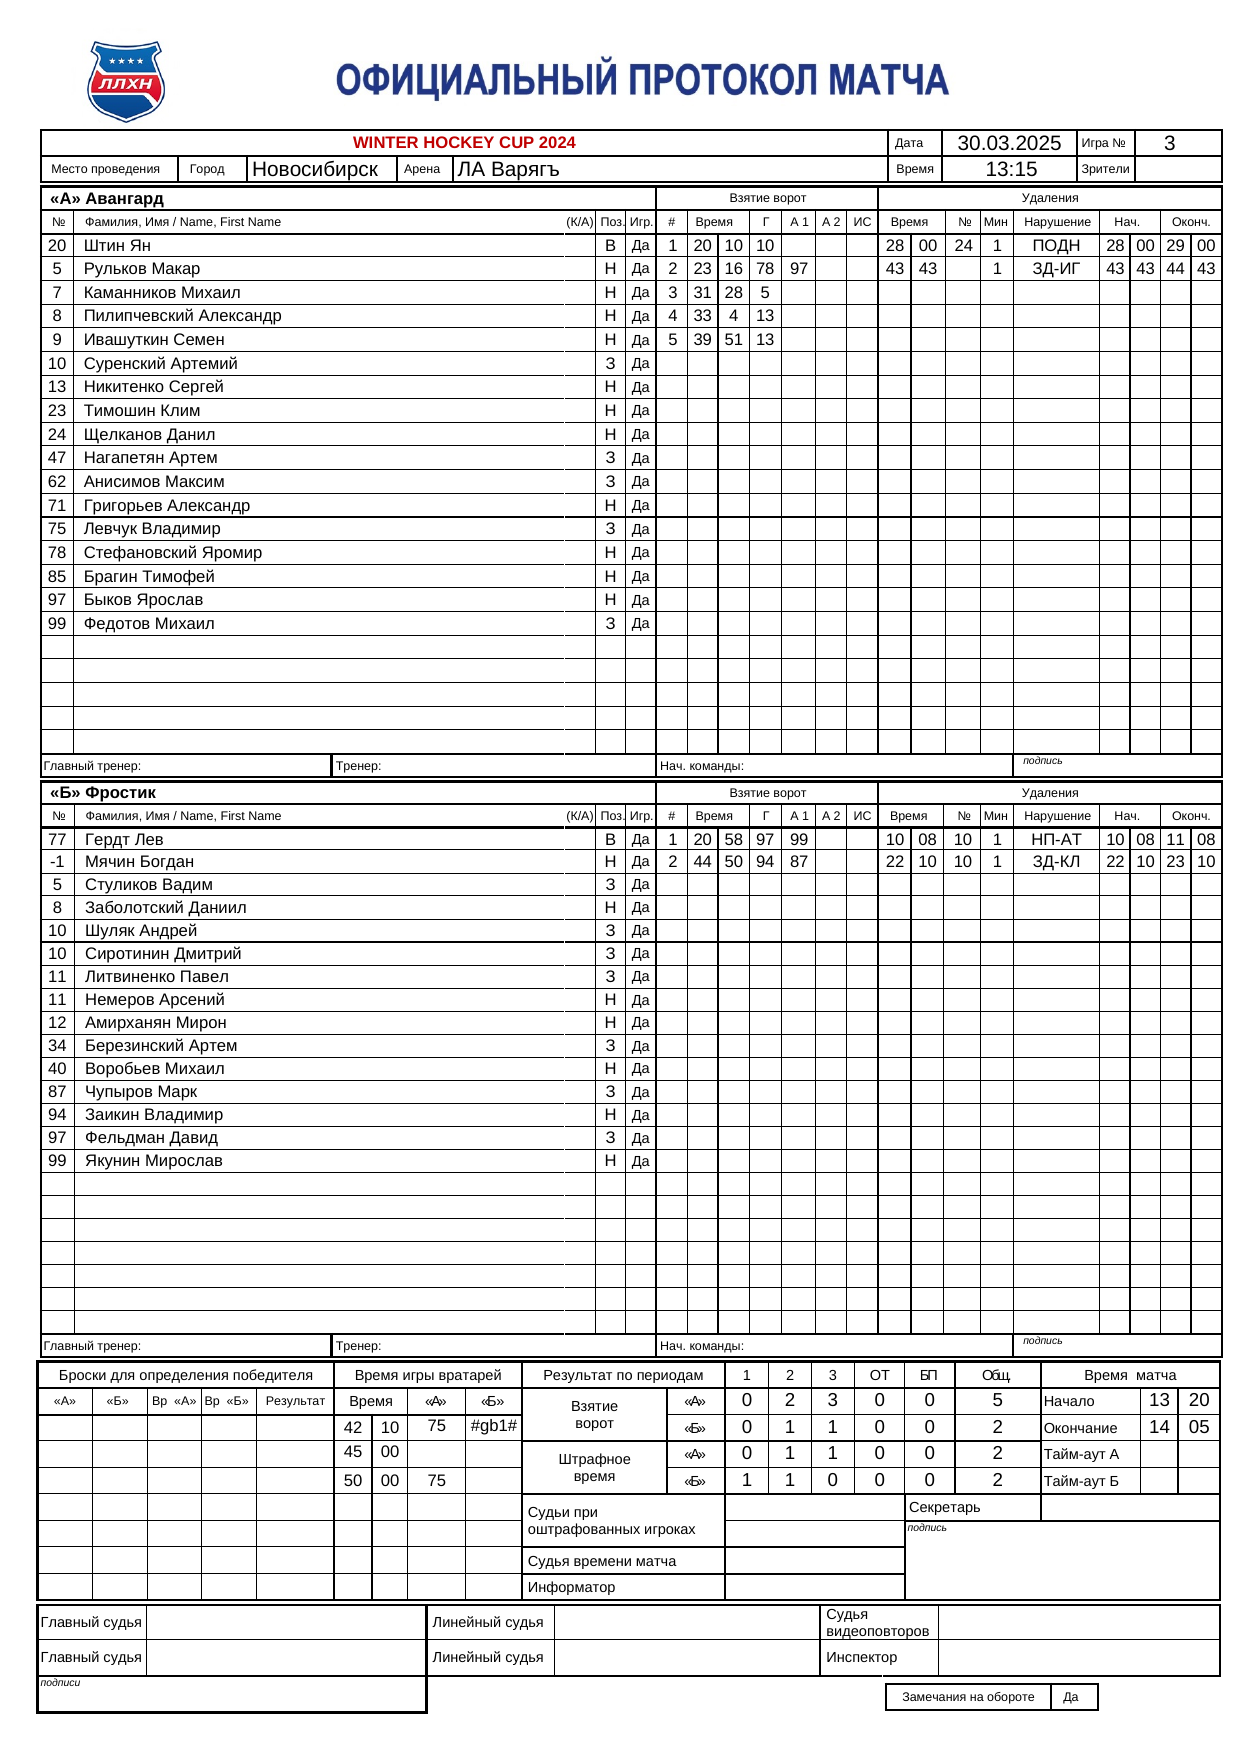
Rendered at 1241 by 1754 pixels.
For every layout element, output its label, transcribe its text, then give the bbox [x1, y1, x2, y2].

table_cell 00 [1131, 235, 1160, 256]
table_cell 40 [42, 1058, 74, 1079]
table_cell [944, 1196, 980, 1218]
table_cell [373, 1574, 407, 1599]
table_cell А 2 [816, 211, 846, 233]
table_cell Рульков Макар [74, 257, 564, 280]
table_cell [626, 1288, 655, 1310]
table_cell [1100, 874, 1129, 895]
table_cell [42, 1288, 74, 1310]
table_cell 5 [42, 874, 74, 895]
table_cell [816, 565, 846, 587]
table_cell З [596, 352, 625, 374]
table_cell [847, 1104, 877, 1126]
table_cell [626, 636, 655, 658]
table_cell [912, 989, 943, 1011]
table_cell [847, 989, 877, 1011]
table_cell [257, 1547, 333, 1573]
table_cell [879, 874, 910, 895]
table_cell 43 [1100, 257, 1129, 280]
table_cell [816, 588, 846, 611]
table_cell [688, 588, 717, 611]
table_cell № [946, 211, 980, 233]
table_cell [879, 470, 910, 493]
table_header Взятие ворот [657, 783, 877, 803]
table_cell [816, 446, 846, 469]
table_cell [782, 896, 815, 918]
table_cell [782, 1081, 815, 1103]
table_cell [847, 281, 877, 303]
table_cell [782, 612, 815, 634]
table_cell 10 [373, 1416, 407, 1440]
table_cell [750, 659, 781, 682]
table_cell [847, 235, 877, 256]
table_cell Н [596, 1150, 625, 1172]
table_cell 97 [42, 1127, 74, 1149]
table_cell Да [626, 1081, 655, 1103]
table_cell Гердт Лев [75, 829, 564, 849]
table_cell [782, 1150, 815, 1172]
table_cell «А» [408, 1389, 465, 1413]
table_cell [1014, 1288, 1099, 1310]
table_cell 50 [335, 1468, 371, 1493]
table_cell [565, 352, 595, 374]
table_cell Н [596, 494, 625, 516]
table_cell [946, 376, 980, 398]
table_cell [1100, 281, 1129, 303]
table_cell [981, 423, 1013, 445]
table_cell [981, 966, 1013, 987]
table_cell [657, 1104, 687, 1126]
table_cell [1014, 1311, 1099, 1333]
table_cell [719, 1127, 749, 1149]
table_cell [879, 896, 910, 918]
table_cell [750, 423, 781, 445]
table_cell [657, 494, 687, 516]
table_cell Да [626, 1058, 655, 1079]
table_cell [565, 305, 595, 327]
table_cell [946, 730, 980, 753]
table_cell [1131, 565, 1160, 587]
table_cell [1192, 1265, 1221, 1287]
table_header 1 [726, 1363, 768, 1387]
table_cell [879, 1104, 910, 1126]
table_cell (К/А) [565, 211, 595, 233]
table_cell [565, 1081, 595, 1103]
table_cell [1161, 541, 1190, 564]
table_cell [688, 1173, 717, 1195]
table_cell Каманников Михаил [74, 281, 564, 303]
table_cell [1100, 1265, 1129, 1287]
table_cell [565, 588, 595, 611]
table_cell [1131, 730, 1160, 753]
table_cell [816, 1012, 846, 1033]
table_cell [373, 1547, 407, 1573]
table_cell # [657, 211, 687, 233]
table_cell 08 [1192, 829, 1221, 849]
table_cell [1131, 683, 1160, 706]
table_cell [1100, 1058, 1129, 1079]
table_cell Главный тренер: [42, 755, 330, 776]
table_cell [1192, 659, 1221, 682]
table_cell [750, 1012, 781, 1033]
table_cell [1161, 989, 1190, 1011]
table_cell [657, 896, 687, 918]
table_cell [1131, 1012, 1160, 1033]
table_cell [1192, 423, 1221, 445]
table_cell [1161, 588, 1190, 611]
table_cell [750, 874, 781, 895]
table_cell [1161, 896, 1190, 918]
table_cell Зрители [1078, 157, 1134, 181]
table_cell [1131, 328, 1160, 351]
table_cell [782, 1104, 815, 1126]
table_cell Н [596, 399, 625, 422]
table_cell [1192, 707, 1221, 729]
table_cell [626, 683, 655, 706]
table_cell [657, 1150, 687, 1172]
table_cell 99 [782, 829, 815, 849]
table_cell ИС [847, 211, 877, 233]
table_cell [1100, 518, 1129, 540]
table_cell Шуляк Андрей [75, 920, 564, 941]
table_cell [816, 235, 846, 256]
table_cell [879, 1242, 910, 1264]
table_cell [719, 565, 749, 587]
table_cell [1161, 1081, 1190, 1103]
table_cell [912, 565, 945, 587]
table_cell [202, 1521, 256, 1546]
table_cell [981, 328, 1013, 351]
table_cell [1161, 1265, 1190, 1287]
table_cell [719, 920, 749, 941]
table_cell [565, 1265, 595, 1287]
table_cell [981, 588, 1013, 611]
table_cell Да [626, 588, 655, 611]
table_header 30.03.2025 [943, 131, 1076, 155]
table_cell [912, 636, 945, 658]
table_cell [688, 1104, 717, 1126]
table_cell [816, 1058, 846, 1079]
table_cell [719, 730, 749, 753]
table_cell З [596, 966, 625, 987]
table_cell [39, 1521, 92, 1546]
table_cell [816, 1265, 846, 1287]
table_cell [1192, 896, 1221, 918]
table_cell [944, 874, 980, 895]
table_cell [1014, 989, 1099, 1011]
table_cell [981, 1219, 1013, 1241]
table_cell [946, 707, 980, 729]
table_cell Главный тренер: [42, 1335, 330, 1356]
table_cell [750, 1265, 781, 1287]
table_cell [879, 328, 910, 351]
table_cell 2 [657, 850, 687, 872]
table_cell [1192, 446, 1221, 469]
table_cell Взятие ворот [523, 1389, 666, 1440]
table_cell Н [596, 1104, 625, 1126]
table_cell ИС [847, 805, 877, 826]
table_cell 1 [981, 257, 1013, 280]
table_cell [688, 943, 717, 964]
table_cell [75, 1288, 564, 1310]
table_cell Нарушение [1014, 211, 1099, 233]
table_cell Да [626, 1104, 655, 1126]
table_cell [1131, 1219, 1160, 1241]
table_cell [912, 730, 945, 753]
table_cell [944, 1288, 980, 1310]
table_cell [719, 423, 749, 445]
table_cell [1014, 943, 1099, 964]
table_cell [944, 920, 980, 941]
table_cell [719, 399, 749, 422]
table_cell Поз. [596, 211, 625, 233]
table_cell 45 [335, 1441, 371, 1467]
table_cell «Б» [93, 1389, 147, 1413]
table_cell 43 [1192, 257, 1221, 280]
table_cell [981, 612, 1013, 634]
table_cell [912, 943, 943, 964]
table_cell З [596, 612, 625, 634]
table_cell [879, 352, 910, 374]
table_cell [981, 470, 1013, 493]
table_cell [1014, 352, 1099, 374]
table_cell [946, 494, 980, 516]
table_cell [981, 1265, 1013, 1287]
table_cell Нач. [1100, 211, 1160, 233]
table_cell [93, 1521, 147, 1546]
table_cell Заикин Владимир [75, 1104, 564, 1126]
table_cell [657, 943, 687, 964]
table_cell [912, 352, 945, 374]
table_cell 20 [42, 235, 73, 256]
table_cell [74, 683, 564, 706]
table_cell [816, 1104, 846, 1126]
table_cell [626, 659, 655, 682]
table_cell [750, 730, 781, 753]
table_cell [565, 235, 595, 256]
table_cell [782, 494, 815, 516]
table_cell [1131, 446, 1160, 469]
table_cell З [596, 518, 625, 540]
table_cell [565, 1127, 595, 1149]
table_cell [750, 1173, 781, 1195]
table_cell Мячин Богдан [75, 850, 564, 872]
table_cell 10 [1192, 850, 1221, 872]
table_cell подпись [1014, 1335, 1221, 1356]
table_cell [912, 1288, 943, 1310]
table_cell [847, 730, 877, 753]
table_cell 50 [719, 850, 749, 872]
table_cell [939, 1606, 1219, 1639]
table_cell Сиротинин Дмитрий [75, 943, 564, 964]
table_cell [750, 920, 781, 941]
table_cell [1100, 423, 1129, 445]
table_cell «А» [668, 1389, 724, 1413]
table_cell [912, 423, 945, 445]
table_cell [1192, 494, 1221, 516]
table_cell З [596, 920, 625, 941]
table_cell [1161, 920, 1190, 941]
table_cell [688, 1150, 717, 1172]
table_cell [879, 683, 910, 706]
table_cell [944, 1311, 980, 1333]
table_cell [42, 1311, 74, 1333]
table_cell [1100, 966, 1129, 987]
table_header «Б» Фростик [42, 783, 655, 803]
table_cell [688, 446, 717, 469]
table_cell [719, 588, 749, 611]
table_cell [946, 257, 980, 280]
table_cell [944, 1127, 980, 1149]
table_cell [1100, 328, 1129, 351]
table_cell Н [596, 989, 625, 1011]
table_cell [688, 565, 717, 587]
table_cell [879, 659, 910, 682]
table_cell [466, 1441, 521, 1467]
table_cell Да [626, 328, 655, 351]
table_cell [1014, 494, 1099, 516]
table_cell [1014, 446, 1099, 469]
table_cell [719, 352, 749, 374]
table_cell [565, 829, 595, 849]
table_cell [688, 659, 717, 682]
table_cell [944, 896, 980, 918]
table_cell [847, 1012, 877, 1033]
table_cell [847, 612, 877, 634]
table_cell [688, 1196, 717, 1218]
table_cell 51 [719, 328, 749, 351]
table_cell «Б» [668, 1468, 724, 1493]
table_cell Н [596, 588, 625, 611]
table_cell [981, 565, 1013, 587]
table_cell [981, 1081, 1013, 1103]
table_cell [1131, 423, 1160, 445]
table_cell [912, 446, 945, 469]
table_cell [657, 920, 687, 941]
table_cell [596, 683, 625, 706]
table_cell Фамилия, Имя / Name, First Name [75, 805, 565, 826]
table_cell Судья видеоповторов [821, 1606, 938, 1639]
table_cell [565, 1173, 595, 1195]
table_cell [981, 1196, 1013, 1218]
table_cell [816, 1242, 846, 1264]
table_cell [750, 683, 781, 706]
table_cell [782, 989, 815, 1011]
table_cell [42, 1219, 74, 1241]
table_cell [657, 1265, 687, 1287]
table_cell [750, 541, 781, 564]
table_cell 08 [912, 829, 943, 849]
table_cell [657, 518, 687, 540]
table_cell [719, 1012, 749, 1033]
table_cell 0 [726, 1442, 768, 1467]
table_cell 24 [946, 235, 980, 256]
table_cell 3 [812, 1389, 854, 1413]
table_cell [912, 399, 945, 422]
table_cell Время [879, 805, 943, 826]
table_cell 10 [1100, 829, 1129, 849]
table_cell [565, 1104, 595, 1126]
table_cell [879, 423, 910, 445]
table_cell [1161, 518, 1190, 540]
table_cell [75, 1242, 564, 1264]
table_cell [1014, 1081, 1099, 1103]
table_cell З [596, 1127, 625, 1149]
table_cell [782, 352, 815, 374]
table_header Удаления [879, 188, 1221, 209]
table_cell [1161, 1104, 1190, 1126]
table_cell [1100, 1150, 1129, 1172]
table_cell [946, 636, 980, 658]
table_cell [565, 943, 595, 964]
table_cell [1100, 541, 1129, 564]
table_cell 0 [855, 1389, 904, 1413]
table_cell [74, 707, 564, 729]
table_cell Пилипчевский Александр [74, 305, 564, 327]
table_cell [565, 636, 595, 658]
table_cell [1131, 989, 1160, 1011]
table_cell [565, 518, 595, 540]
table_cell 34 [42, 1035, 74, 1057]
table_cell Н [596, 565, 625, 587]
table_cell Да [626, 281, 655, 303]
table_cell [565, 541, 595, 564]
table_cell [596, 707, 625, 729]
table_cell [750, 494, 781, 516]
table_cell Якунин Мирослав [75, 1150, 564, 1172]
table_cell [93, 1494, 147, 1520]
table_cell [1100, 1219, 1129, 1241]
table_cell [912, 1242, 943, 1264]
table_cell [1131, 352, 1160, 374]
table_cell [1014, 1196, 1099, 1218]
table_cell 20 [688, 829, 717, 849]
table_cell [688, 1219, 717, 1241]
table_cell [1161, 470, 1190, 493]
table_cell [688, 730, 717, 753]
table_cell [750, 446, 781, 469]
table_cell [879, 1265, 910, 1287]
table_cell [944, 1242, 980, 1264]
table_cell [944, 1219, 980, 1241]
table_cell 7 [42, 281, 73, 303]
table_cell [981, 518, 1013, 540]
table_cell [981, 494, 1013, 516]
table_cell [879, 376, 910, 398]
table_cell [657, 659, 687, 682]
table_cell [816, 1127, 846, 1149]
table_cell Амирханян Мирон [75, 1012, 564, 1033]
table_cell [1192, 305, 1221, 327]
table_cell [816, 966, 846, 987]
table_cell Тайм-аут Б [1042, 1468, 1140, 1493]
table_header 2 [769, 1363, 811, 1387]
table_cell [688, 966, 717, 987]
table_cell [565, 730, 595, 753]
table_cell [657, 352, 687, 374]
table_cell Время [889, 157, 941, 181]
table_cell 0 [726, 1415, 768, 1440]
table_cell [39, 1574, 92, 1599]
table_cell [688, 989, 717, 1011]
table_cell 11 [1161, 829, 1190, 849]
table_cell [1131, 1196, 1160, 1218]
table_cell [1014, 612, 1099, 634]
table_cell [782, 1173, 815, 1195]
table_cell Игр. [626, 805, 655, 826]
table_cell [1192, 966, 1221, 987]
table_cell [1042, 1495, 1219, 1520]
table_cell Г [750, 805, 781, 826]
table_cell [657, 1242, 687, 1264]
table_cell [626, 1242, 655, 1264]
table_cell [1192, 328, 1221, 351]
table_cell Н [596, 541, 625, 564]
table_cell [688, 636, 717, 658]
table_cell [981, 659, 1013, 682]
table_cell Да [626, 966, 655, 987]
table_cell 8 [42, 896, 74, 918]
table_cell Да [626, 829, 655, 849]
table_cell [879, 636, 910, 658]
table_cell Да [626, 920, 655, 941]
table_cell [75, 1311, 564, 1333]
table_cell 8 [42, 305, 73, 327]
table_cell Да [626, 1012, 655, 1033]
table_cell [202, 1468, 256, 1493]
table_cell Заболотский Даниил [75, 896, 564, 918]
table_cell 28 [1100, 235, 1129, 256]
table_cell [93, 1416, 147, 1440]
table_cell [202, 1547, 256, 1573]
table_cell [1192, 518, 1221, 540]
table_cell [879, 1219, 910, 1241]
table_cell [726, 1548, 904, 1573]
table_cell [1179, 1441, 1219, 1467]
table_cell [688, 612, 717, 634]
table_cell [1161, 1288, 1190, 1310]
table_cell [39, 1441, 92, 1467]
table_cell [1161, 659, 1190, 682]
table_cell [782, 1035, 815, 1057]
table_cell [912, 376, 945, 398]
table_cell 00 [373, 1468, 407, 1493]
table_cell Да [626, 257, 655, 280]
table_cell [657, 707, 687, 729]
table_cell [719, 659, 749, 682]
table_cell [565, 920, 595, 941]
table_cell [879, 1150, 910, 1172]
table_cell 75 [42, 518, 73, 540]
table_cell [596, 636, 625, 658]
table_cell [1014, 1150, 1099, 1172]
table_header Игра № [1078, 131, 1134, 155]
table_cell 33 [688, 305, 717, 327]
table_cell [1014, 541, 1099, 564]
table_cell [847, 1058, 877, 1079]
table_cell [1136, 157, 1221, 181]
table_cell [1014, 399, 1099, 422]
table_cell [1161, 281, 1190, 303]
table_cell [688, 494, 717, 516]
table_cell [719, 1288, 749, 1310]
table_cell [782, 376, 815, 398]
table_cell [42, 1196, 74, 1218]
table_cell [944, 1150, 980, 1172]
table_cell 0 [855, 1468, 904, 1493]
table_cell [912, 966, 943, 987]
table_cell 22 [1100, 850, 1129, 872]
table_cell [1192, 565, 1221, 587]
table_cell Суренский Артемий [74, 352, 564, 374]
table_header Время игры вратарей [335, 1363, 521, 1387]
table_cell [1131, 636, 1160, 658]
table_cell [816, 730, 846, 753]
table_cell [626, 1173, 655, 1195]
table_cell [981, 1242, 1013, 1264]
table_cell [1161, 1242, 1190, 1264]
table_cell [981, 896, 1013, 918]
table_cell [1131, 612, 1160, 634]
table_cell [1161, 1173, 1190, 1195]
table_cell [688, 1012, 717, 1033]
table_cell [782, 943, 815, 964]
table_cell [1161, 1012, 1190, 1033]
table_cell [565, 612, 595, 634]
table_cell ЗД-КЛ [1014, 850, 1099, 872]
table_cell З [596, 446, 625, 469]
table_cell Н [596, 305, 625, 327]
table_cell [1014, 1219, 1099, 1241]
table_cell [912, 1035, 943, 1057]
table_cell [1100, 565, 1129, 587]
table_cell [565, 1288, 595, 1310]
table_header Дата [889, 131, 941, 155]
table_cell [816, 399, 846, 422]
table_cell Главный судья [39, 1640, 146, 1675]
table_cell 2 [657, 257, 687, 280]
table_cell Линейный судья [428, 1606, 554, 1639]
table_cell Штрафное время [523, 1442, 666, 1493]
table_cell [946, 565, 980, 587]
table_cell Время [879, 211, 945, 233]
table_cell Григорьев Александр [74, 494, 564, 516]
table_cell [202, 1494, 256, 1520]
table_cell [565, 1150, 595, 1172]
table_cell Фамилия, Имя / Name, First Name [74, 211, 565, 233]
table_cell Штин Ян [74, 235, 564, 256]
table_cell [782, 541, 815, 564]
table_cell [946, 328, 980, 351]
table_cell [1131, 1265, 1160, 1287]
table_cell [1192, 1081, 1221, 1103]
table_cell [93, 1547, 147, 1573]
table_cell [944, 1265, 980, 1287]
table_cell [1131, 1288, 1160, 1310]
table_cell [408, 1574, 465, 1599]
table_cell Вр «А» [148, 1389, 201, 1413]
table_cell [596, 1288, 625, 1310]
table_cell [782, 305, 815, 327]
table_cell [147, 1640, 425, 1675]
table_cell [1192, 1196, 1221, 1218]
table_cell [565, 1012, 595, 1033]
table_cell [981, 1035, 1013, 1057]
table_cell [202, 1441, 256, 1467]
table_cell [148, 1574, 201, 1599]
table_cell [816, 829, 846, 849]
table_cell [847, 446, 877, 469]
table_cell [719, 636, 749, 658]
table_cell [847, 257, 877, 280]
table_cell 0 [905, 1442, 954, 1467]
table_cell [1161, 1311, 1190, 1333]
table_cell 5 [956, 1389, 1040, 1413]
table_cell [719, 989, 749, 1011]
table_cell 4 [719, 305, 749, 327]
table_cell Н [596, 376, 625, 398]
table_cell [879, 305, 910, 327]
table_cell [1192, 1173, 1221, 1195]
table_cell Оконч. [1161, 805, 1221, 826]
table_cell Да [626, 1127, 655, 1149]
table_cell Оконч. [1161, 211, 1221, 233]
table_cell Секретарь [906, 1495, 1040, 1520]
table_cell 75 [408, 1468, 465, 1493]
table_cell [1014, 376, 1099, 398]
table_cell [816, 943, 846, 964]
table_cell [879, 1012, 910, 1033]
table_cell 11 [42, 966, 74, 987]
table_cell [596, 1242, 625, 1264]
table_cell 87 [782, 850, 815, 872]
table_cell Да [626, 1035, 655, 1057]
table_cell 5 [750, 281, 781, 303]
table_cell [816, 470, 846, 493]
table_cell [565, 707, 595, 729]
table_cell [847, 920, 877, 941]
table_header 3 [1136, 131, 1221, 155]
table_cell [719, 470, 749, 493]
table_cell [719, 612, 749, 634]
table_cell [1014, 966, 1099, 987]
table_cell [946, 281, 980, 303]
table_cell [750, 612, 781, 634]
table_cell Н [596, 896, 625, 918]
table_cell [782, 1288, 815, 1310]
table_cell [981, 683, 1013, 706]
table_cell [466, 1574, 521, 1599]
table_cell [750, 588, 781, 611]
table_cell [879, 943, 910, 964]
table_cell [1014, 328, 1099, 351]
table_cell [565, 989, 595, 1011]
table_cell 97 [782, 257, 815, 280]
table_cell [657, 470, 687, 493]
table_cell 0 [905, 1415, 954, 1440]
table_cell [257, 1416, 333, 1440]
table_cell А 1 [782, 805, 815, 826]
table_cell [565, 494, 595, 516]
table_cell [1161, 1127, 1190, 1149]
table_cell 00 [373, 1441, 407, 1467]
table_cell [719, 943, 749, 964]
table_cell [688, 1081, 717, 1103]
table_cell 39 [688, 328, 717, 351]
table_cell [847, 874, 877, 895]
table_cell [816, 494, 846, 516]
table_cell [1014, 707, 1099, 729]
table_cell [565, 659, 595, 682]
table_header «А» Авангард [42, 188, 655, 209]
table_cell [1100, 1196, 1129, 1218]
table_cell [879, 281, 910, 303]
table_cell [1014, 874, 1099, 895]
table_cell [1100, 920, 1129, 941]
table_cell [1192, 1311, 1221, 1333]
table_cell [782, 1196, 815, 1218]
table_cell 20 [688, 235, 717, 256]
table_cell 5 [42, 257, 73, 280]
table_cell 99 [42, 1150, 74, 1172]
table_cell 99 [42, 612, 73, 634]
table_cell Левчук Владимир [74, 518, 564, 540]
table_cell Время [335, 1389, 407, 1413]
table_cell 10 [42, 920, 74, 941]
table_cell [565, 470, 595, 493]
table_cell # [657, 805, 687, 826]
table_cell [565, 966, 595, 987]
table_cell [1192, 683, 1221, 706]
table_cell [847, 328, 877, 351]
table_cell Да [626, 989, 655, 1011]
table_cell [944, 1104, 980, 1126]
table_cell [1161, 565, 1190, 587]
table_cell [657, 565, 687, 587]
table_cell [1100, 989, 1129, 1011]
table_cell [1014, 896, 1099, 918]
table_cell [1131, 376, 1160, 398]
table_cell [946, 659, 980, 682]
table_cell [719, 896, 749, 918]
table_cell [719, 1196, 749, 1218]
table_cell З [596, 1035, 625, 1057]
table_cell [750, 1242, 781, 1264]
table_cell [1100, 494, 1129, 516]
table_cell [912, 1127, 943, 1149]
table_cell Да [626, 235, 655, 256]
table_cell [335, 1494, 371, 1520]
table_cell [1161, 730, 1190, 753]
table_cell [1014, 565, 1099, 587]
table_cell [688, 874, 717, 895]
table_cell [726, 1521, 904, 1546]
table_cell [596, 1196, 625, 1218]
table_cell [42, 636, 73, 658]
table_header Удаления [879, 783, 1221, 803]
table_cell [688, 518, 717, 540]
table_cell [879, 518, 910, 540]
table_cell В [596, 235, 625, 256]
table_cell [657, 1012, 687, 1033]
table_cell [257, 1494, 333, 1520]
table_cell 10 [944, 850, 980, 872]
table_cell [750, 518, 781, 540]
table_cell 94 [42, 1104, 74, 1126]
table_cell [1014, 1127, 1099, 1149]
table_cell [847, 829, 877, 849]
table_cell [981, 399, 1013, 422]
table_cell [719, 1311, 749, 1333]
table_cell [93, 1574, 147, 1599]
table_cell Да [626, 874, 655, 895]
table_cell 0 [855, 1442, 904, 1467]
table_cell [946, 352, 980, 374]
table_cell [626, 707, 655, 729]
table_cell Главный судья [39, 1606, 146, 1639]
table_cell Н [596, 281, 625, 303]
table_cell [782, 966, 815, 987]
table_cell [750, 1127, 781, 1149]
table_cell [1014, 1265, 1099, 1287]
table_cell [981, 1150, 1013, 1172]
table_cell [1014, 518, 1099, 540]
table_cell Новосибирск [248, 157, 396, 181]
table_cell [1131, 920, 1160, 941]
table_cell [750, 636, 781, 658]
table_cell [565, 257, 595, 280]
table_cell [335, 1521, 371, 1546]
table_cell Да [626, 399, 655, 422]
table_cell [879, 966, 910, 987]
table_cell [688, 683, 717, 706]
table_cell [782, 1058, 815, 1079]
table_cell [847, 423, 877, 445]
table_cell [847, 683, 877, 706]
table_cell [1192, 730, 1221, 753]
table_cell [626, 1219, 655, 1241]
table_cell Да [626, 1150, 655, 1172]
table_cell [596, 1265, 625, 1287]
table_cell 10 [944, 829, 980, 849]
table_cell Да [626, 518, 655, 540]
table_header Время матча [1042, 1363, 1219, 1387]
table_cell 0 [905, 1389, 954, 1413]
table_cell [688, 541, 717, 564]
table_cell [981, 541, 1013, 564]
table_cell [657, 1173, 687, 1195]
table_cell [912, 281, 945, 303]
table_cell [565, 1242, 595, 1264]
table_cell З [596, 1081, 625, 1103]
table_cell Нач. команды: [657, 1335, 1012, 1356]
table_cell [750, 1311, 781, 1333]
table_cell 1 [769, 1468, 811, 1493]
table_cell 10 [42, 352, 73, 374]
table_cell [719, 1219, 749, 1241]
table_cell [782, 446, 815, 469]
table_cell 20 [1179, 1389, 1219, 1413]
table_cell [782, 565, 815, 587]
table_cell [750, 1219, 781, 1241]
table_cell [1131, 659, 1160, 682]
table_cell [1100, 588, 1129, 611]
table_cell Быков Ярослав [74, 588, 564, 611]
table_cell [816, 423, 846, 445]
table_cell [428, 1677, 882, 1711]
table_cell [946, 470, 980, 493]
table_cell 2 [769, 1389, 811, 1413]
table_cell [1192, 352, 1221, 374]
table_cell [657, 612, 687, 634]
table_cell Да [626, 423, 655, 445]
table_cell [847, 305, 877, 327]
table_cell [847, 1265, 877, 1287]
table_cell [688, 1058, 717, 1079]
table_cell [1100, 1242, 1129, 1264]
table_cell [719, 707, 749, 729]
table_cell [719, 966, 749, 987]
table_cell 44 [688, 850, 717, 872]
table_cell [688, 423, 717, 445]
table_cell [42, 659, 73, 682]
table_cell Тренер: [333, 1335, 655, 1356]
table_cell 10 [42, 943, 74, 964]
table_cell [1192, 399, 1221, 422]
table_cell [688, 1242, 717, 1264]
table_cell [1192, 1127, 1221, 1149]
table_cell [148, 1441, 201, 1467]
table_cell [912, 683, 945, 706]
table_cell [816, 850, 846, 872]
table_cell [202, 1574, 256, 1599]
table_header БП [905, 1363, 954, 1387]
table_cell [912, 588, 945, 611]
table_cell [1131, 1311, 1160, 1333]
table_cell [1100, 1288, 1129, 1310]
table_header WINTER HOCKEY CUP 2024 [42, 131, 887, 155]
table_cell [750, 1104, 781, 1126]
table_cell [782, 1242, 815, 1264]
table_cell [202, 1416, 256, 1440]
table_cell [750, 376, 781, 398]
table_cell Нарушение [1014, 805, 1099, 826]
table_cell [555, 1640, 819, 1675]
table_cell [39, 1494, 92, 1520]
table_cell [750, 1081, 781, 1103]
table_cell [657, 446, 687, 469]
table_cell [719, 1058, 749, 1079]
table_cell [75, 1219, 564, 1241]
table_cell [912, 1150, 943, 1172]
table_cell 10 [1131, 850, 1160, 872]
table_cell 78 [750, 257, 781, 280]
table_cell [408, 1494, 465, 1520]
table_cell [688, 920, 717, 941]
table_header Результат по периодам [523, 1363, 724, 1387]
table_cell [944, 1173, 980, 1195]
table_cell [1100, 352, 1129, 374]
table_cell [782, 423, 815, 445]
table_cell 43 [912, 257, 945, 280]
table_cell [912, 920, 943, 941]
table_cell Да [626, 612, 655, 634]
table_cell [816, 1196, 846, 1218]
table_cell [981, 352, 1013, 374]
table_cell В [596, 829, 625, 849]
table_cell Да [626, 470, 655, 493]
table_cell [847, 1288, 877, 1310]
table_cell [1014, 730, 1099, 753]
table_cell [847, 1173, 877, 1195]
table_cell [816, 281, 846, 303]
table_cell [148, 1468, 201, 1493]
table_cell Арена [398, 157, 452, 181]
table_cell Анисимов Максим [74, 470, 564, 493]
table_cell [816, 683, 846, 706]
table_cell [879, 1081, 910, 1103]
table_cell 1 [769, 1415, 811, 1440]
table_cell [626, 1265, 655, 1287]
table_cell [847, 966, 877, 987]
table_cell 13 [42, 376, 73, 398]
table_cell [750, 966, 781, 987]
table_cell [1014, 659, 1099, 682]
table_cell [816, 1035, 846, 1057]
table_cell [719, 541, 749, 564]
table_cell [148, 1494, 201, 1520]
table_cell 29 [1161, 235, 1190, 256]
table_cell [847, 376, 877, 398]
table_cell [816, 257, 846, 280]
table_cell 10 [912, 850, 943, 872]
table_cell [782, 659, 815, 682]
table_cell [257, 1468, 333, 1493]
table_cell [74, 730, 564, 753]
table_cell 4 [657, 305, 687, 327]
table_cell 08 [1131, 829, 1160, 849]
table_cell [657, 588, 687, 611]
table_cell [1100, 1127, 1129, 1149]
table_cell [981, 446, 1013, 469]
table_cell Стефановский Яромир [74, 541, 564, 564]
table_cell Линейный судья [428, 1640, 554, 1675]
table_cell [719, 494, 749, 516]
table_cell 23 [1161, 850, 1190, 872]
table_cell [750, 399, 781, 422]
table_cell [1100, 1012, 1129, 1033]
table_cell 10 [879, 829, 910, 849]
table_cell [879, 588, 910, 611]
table_cell Результат [257, 1389, 333, 1413]
table_cell [1161, 966, 1190, 987]
table_cell [816, 1081, 846, 1103]
table_cell [946, 588, 980, 611]
table_cell [1192, 588, 1221, 611]
table_cell Федотов Михаил [74, 612, 564, 634]
table_cell [565, 850, 595, 872]
table_cell [719, 1265, 749, 1287]
table_cell 97 [750, 829, 781, 849]
table_cell «Б» [668, 1415, 724, 1440]
table_cell [1131, 518, 1160, 540]
table_cell Да [626, 305, 655, 327]
table_cell [879, 1173, 910, 1195]
table_cell 5 [657, 328, 687, 351]
table_cell [912, 1012, 943, 1033]
table_cell [1161, 707, 1190, 729]
table_cell [1014, 423, 1099, 445]
table_cell [1192, 943, 1221, 964]
table_cell [688, 1265, 717, 1287]
table_cell [1131, 1173, 1160, 1195]
table_cell Мин [981, 805, 1013, 826]
table_cell НП-АТ [1014, 829, 1099, 849]
table_cell [565, 423, 595, 445]
table_cell 11 [42, 989, 74, 1011]
table_cell 85 [42, 565, 73, 587]
table_cell [1014, 1104, 1099, 1126]
table_cell [1192, 920, 1221, 941]
table_cell [1014, 920, 1099, 941]
table_cell [408, 1547, 465, 1573]
table_cell [816, 518, 846, 540]
table_cell [981, 636, 1013, 658]
table_cell [1131, 541, 1160, 564]
table_cell [782, 588, 815, 611]
table_cell [1161, 636, 1190, 658]
table_cell [39, 1547, 92, 1573]
table_cell Мин [981, 211, 1013, 233]
table_cell [939, 1640, 1219, 1675]
table_cell [1161, 376, 1190, 398]
table_cell [1131, 966, 1160, 987]
table_cell [1161, 943, 1190, 964]
table_cell [816, 328, 846, 351]
table_cell [1014, 1012, 1099, 1033]
table_cell [847, 352, 877, 374]
table_cell [1192, 1058, 1221, 1079]
table_cell [944, 943, 980, 964]
table_cell [1100, 1173, 1129, 1195]
table_cell [847, 494, 877, 516]
table_cell [816, 305, 846, 327]
table_cell [719, 518, 749, 540]
table_cell 12 [42, 1012, 74, 1033]
table_cell [657, 1219, 687, 1241]
table_cell 9 [42, 328, 73, 351]
table_cell 2 [956, 1442, 1040, 1467]
table_cell [750, 565, 781, 587]
table_cell А 1 [782, 211, 815, 233]
table_cell Брагин Тимофей [74, 565, 564, 587]
table_cell [1161, 1150, 1190, 1172]
table_cell Да [626, 541, 655, 564]
table_cell [847, 565, 877, 587]
table_cell [74, 659, 564, 682]
table_header Общ. [956, 1363, 1040, 1387]
table_cell 78 [42, 541, 73, 564]
table_cell [816, 896, 846, 918]
table_cell [1131, 1081, 1160, 1103]
table_cell 3 [657, 281, 687, 303]
table_cell Стуликов Вадим [75, 874, 564, 895]
table_cell [657, 1288, 687, 1310]
table_cell [1100, 943, 1129, 964]
table_cell 1 [981, 829, 1013, 849]
table_cell [946, 541, 980, 564]
table_cell [1014, 305, 1099, 327]
table_cell [1100, 707, 1129, 729]
table_cell [42, 1265, 74, 1287]
table_cell [981, 1311, 1013, 1333]
table_cell 1 [981, 850, 1013, 872]
table_cell [912, 1219, 943, 1241]
table_cell [1192, 612, 1221, 634]
table_cell [847, 1196, 877, 1218]
table_cell Г [750, 211, 781, 233]
table_cell [688, 1311, 717, 1333]
table_cell Н [596, 1058, 625, 1079]
table_cell [596, 1311, 625, 1333]
table_cell [1161, 1196, 1190, 1218]
table_cell [1131, 281, 1160, 303]
table_cell [657, 1311, 687, 1333]
table_cell [750, 707, 781, 729]
table_cell [879, 989, 910, 1011]
table_cell 24 [42, 423, 73, 445]
table_cell «Б » [466, 1389, 521, 1413]
table_cell [981, 281, 1013, 303]
table_cell 28 [719, 281, 749, 303]
table_cell [1131, 1104, 1160, 1126]
table_cell [1192, 470, 1221, 493]
table_cell [981, 874, 1013, 895]
table_cell [688, 707, 717, 729]
table_cell [782, 707, 815, 729]
table_cell [565, 1196, 595, 1218]
table_cell [719, 1081, 749, 1103]
table_cell [565, 1035, 595, 1057]
table_cell [1161, 1058, 1190, 1079]
table_cell [565, 399, 595, 422]
table_cell [1014, 1173, 1099, 1195]
table_cell [879, 1311, 910, 1333]
table_cell Никитенко Сергей [74, 376, 564, 398]
table_cell [981, 1288, 1013, 1310]
table_cell [335, 1574, 371, 1599]
table_cell [1192, 541, 1221, 564]
table_header 3 [812, 1363, 854, 1387]
table_cell [373, 1521, 407, 1546]
table_cell [1131, 399, 1160, 422]
table_cell «А» [39, 1389, 92, 1413]
table_cell [726, 1575, 904, 1599]
table_cell [688, 1288, 717, 1310]
table_cell [1014, 636, 1099, 658]
table_cell [981, 305, 1013, 327]
table_cell [883, 1677, 1220, 1681]
table_cell Н [596, 328, 625, 351]
table_cell [626, 730, 655, 753]
table_cell [912, 874, 943, 895]
table_cell 94 [750, 850, 781, 872]
table_cell [565, 328, 595, 351]
table_cell 28 [879, 235, 910, 256]
table_cell [847, 1242, 877, 1264]
table_cell [565, 376, 595, 398]
table_cell [39, 1468, 92, 1493]
table_cell [657, 423, 687, 445]
table_cell 44 [1161, 257, 1190, 280]
table_cell (К/А) [565, 805, 595, 826]
table_cell [847, 518, 877, 540]
table_cell 71 [42, 494, 73, 516]
table_cell [750, 1196, 781, 1218]
table_cell Да [626, 352, 655, 374]
table_cell [1100, 683, 1129, 706]
table_cell [912, 896, 943, 918]
table_cell [847, 850, 877, 872]
table_cell Город [179, 157, 246, 181]
table_cell [719, 446, 749, 469]
table_cell [750, 352, 781, 374]
table_cell 1 [812, 1442, 854, 1467]
table_cell [1100, 896, 1129, 918]
table_cell [1014, 588, 1099, 611]
table_cell [565, 896, 595, 918]
table_cell [750, 989, 781, 1011]
table_cell [466, 1494, 521, 1520]
table_header Взятие ворот [657, 188, 877, 209]
table_cell [626, 1311, 655, 1333]
table_cell Да [626, 943, 655, 964]
table_cell [596, 730, 625, 753]
table_cell Да [626, 850, 655, 872]
table_cell Н [596, 850, 625, 872]
table_cell [782, 920, 815, 941]
table_cell [750, 470, 781, 493]
table_cell [879, 541, 910, 564]
table_cell [626, 1196, 655, 1218]
table_cell 43 [1131, 257, 1160, 280]
table_cell [657, 1058, 687, 1079]
table_cell Судьи при оштрафованных игроках [523, 1495, 724, 1546]
table_cell [946, 305, 980, 327]
table_cell [879, 1288, 910, 1310]
table_cell [1192, 636, 1221, 658]
table_cell [1161, 352, 1190, 374]
table_cell [565, 1311, 595, 1333]
table_cell Немеров Арсений [75, 989, 564, 1011]
table_cell [847, 1150, 877, 1172]
table_cell [657, 376, 687, 398]
table_cell [257, 1574, 333, 1599]
table_cell [719, 1173, 749, 1195]
table_cell Вр «Б» [202, 1389, 256, 1413]
table_cell [879, 612, 910, 634]
table_cell [912, 470, 945, 493]
table_cell [912, 1265, 943, 1287]
table_cell 10 [719, 235, 749, 256]
table_cell [373, 1494, 407, 1520]
table_cell [565, 1219, 595, 1241]
table_cell [1161, 328, 1190, 351]
table_cell [555, 1606, 819, 1639]
table_cell Игр. [626, 211, 655, 233]
table_cell [879, 399, 910, 422]
table_cell [912, 1311, 943, 1333]
table_cell [816, 352, 846, 374]
table_cell № [42, 805, 74, 826]
table_cell 2 [956, 1415, 1040, 1440]
table_cell [782, 683, 815, 706]
table_cell [657, 874, 687, 895]
table_cell 75 [408, 1416, 465, 1440]
table_cell 58 [719, 829, 749, 849]
table_cell [1100, 612, 1129, 634]
table_cell [42, 683, 73, 706]
table_cell [750, 943, 781, 964]
table_cell [1192, 1288, 1221, 1310]
table_cell [1100, 399, 1129, 422]
table_cell 1 [657, 235, 687, 256]
table_cell [1014, 1035, 1099, 1057]
table_cell [750, 1288, 781, 1310]
table_cell 22 [879, 850, 910, 872]
table_cell [944, 1058, 980, 1079]
table_cell [1192, 1219, 1221, 1241]
table_cell [847, 636, 877, 658]
table_cell [847, 1219, 877, 1241]
table_cell [981, 1012, 1013, 1033]
table_cell [981, 989, 1013, 1011]
table_cell Тренер: [333, 755, 655, 776]
table_cell [750, 1058, 781, 1079]
table_cell 14 [1141, 1415, 1177, 1440]
table_cell 00 [912, 235, 945, 256]
table_cell Тимошин Клим [74, 399, 564, 422]
table_cell [1131, 1127, 1160, 1149]
table_cell [750, 1035, 781, 1057]
table_header Замечания на обороте [887, 1685, 1050, 1709]
table_cell [946, 423, 980, 445]
table_cell [912, 328, 945, 351]
table_cell 43 [879, 257, 910, 280]
table_cell [1131, 470, 1160, 493]
table_cell Инспектор [821, 1640, 938, 1675]
table_cell 0 [855, 1415, 904, 1440]
table_cell [1014, 1242, 1099, 1264]
table_cell Н [596, 257, 625, 280]
table_cell [1131, 305, 1160, 327]
table_cell [657, 989, 687, 1011]
table_cell подписи [39, 1677, 425, 1711]
table_cell [750, 896, 781, 918]
table_cell 1 [981, 235, 1013, 256]
table_cell 1 [657, 829, 687, 849]
table_cell [335, 1547, 371, 1573]
table_cell [565, 565, 595, 587]
table_header ОТ [855, 1363, 904, 1387]
table_cell 0 [726, 1389, 768, 1413]
table_cell [816, 989, 846, 1011]
table_cell [944, 1035, 980, 1057]
table_cell 47 [42, 446, 73, 469]
table_cell [1161, 1035, 1190, 1057]
table_cell [148, 1416, 201, 1440]
table_cell Воробьев Михаил [75, 1058, 564, 1079]
table_cell [408, 1521, 465, 1546]
table_cell [1100, 730, 1129, 753]
table_cell [847, 1127, 877, 1149]
table_cell № [944, 805, 980, 826]
table_cell [879, 494, 910, 516]
table_cell [1100, 1081, 1129, 1103]
table_cell [816, 659, 846, 682]
table_cell [912, 612, 945, 634]
table_cell Да [626, 446, 655, 469]
table_cell [879, 565, 910, 587]
table_cell [565, 1058, 595, 1079]
table_cell ЛА Варягъ [454, 157, 887, 181]
table_cell [782, 281, 815, 303]
table_cell [981, 1173, 1013, 1195]
table_cell [946, 612, 980, 634]
table_cell [565, 683, 595, 706]
table_cell [782, 636, 815, 658]
table_cell [1161, 683, 1190, 706]
table_cell Время [688, 805, 749, 826]
table_cell № [42, 211, 73, 233]
table_cell [847, 470, 877, 493]
table_cell [75, 1265, 564, 1287]
table_cell -1 [42, 850, 74, 872]
table_cell [847, 1081, 877, 1103]
table_cell [847, 541, 877, 564]
table_cell [93, 1441, 147, 1467]
table_cell [816, 707, 846, 729]
table_cell [1131, 707, 1160, 729]
table_cell [912, 1058, 943, 1079]
table_cell [719, 1104, 749, 1126]
table_cell [879, 1127, 910, 1149]
table_cell [1161, 305, 1190, 327]
table_cell [912, 541, 945, 564]
table_cell [981, 730, 1013, 753]
table_cell [816, 874, 846, 895]
table_cell Да [626, 896, 655, 918]
table_cell [1161, 446, 1190, 469]
table_cell подпись [906, 1522, 1219, 1599]
table_cell [782, 470, 815, 493]
table_cell [944, 989, 980, 1011]
table_cell [912, 305, 945, 327]
table_cell [816, 376, 846, 398]
table_cell [147, 1606, 425, 1639]
table_cell [148, 1547, 201, 1573]
table_cell [1131, 896, 1160, 918]
table_cell Место проведения [42, 157, 177, 181]
table_cell [1014, 683, 1099, 706]
table_cell [1014, 281, 1099, 303]
table_cell [1014, 470, 1099, 493]
table_cell [879, 1058, 910, 1079]
table_cell [1161, 612, 1190, 634]
table_cell [719, 376, 749, 398]
table_cell [981, 943, 1013, 964]
table_cell [1100, 1035, 1129, 1057]
table_cell Фельдман Давид [75, 1127, 564, 1149]
table_cell 10 [750, 235, 781, 256]
table_cell [1014, 1058, 1099, 1079]
table_cell Да [626, 376, 655, 398]
table_cell [1100, 376, 1129, 398]
table_cell [782, 399, 815, 422]
table_cell [1161, 1219, 1190, 1241]
table_cell Н [596, 423, 625, 445]
table_cell [912, 659, 945, 682]
table_cell [1192, 376, 1221, 398]
table_cell [657, 683, 687, 706]
picture [5, 28, 1179, 129]
table_cell [257, 1521, 333, 1546]
table_cell [816, 1288, 846, 1310]
table_cell [657, 1035, 687, 1057]
table_cell [1131, 1150, 1160, 1172]
table_cell [847, 707, 877, 729]
table_cell [596, 1219, 625, 1241]
table_cell [657, 1196, 687, 1218]
table_cell З [596, 943, 625, 964]
table_cell [816, 636, 846, 658]
table_cell [750, 1150, 781, 1172]
table_cell Нагапетян Артем [74, 446, 564, 469]
table_cell «А» [668, 1442, 724, 1467]
table_cell [912, 1173, 943, 1195]
table_cell [981, 1104, 1013, 1126]
table_cell 42 [335, 1416, 371, 1440]
table_cell [1161, 399, 1190, 422]
table_cell [946, 518, 980, 540]
table_cell [39, 1416, 92, 1440]
table_cell [816, 1150, 846, 1172]
table_cell [816, 612, 846, 634]
table_cell [782, 328, 815, 351]
table_cell [782, 1012, 815, 1033]
table_cell А 2 [816, 805, 846, 826]
table_cell 62 [42, 470, 73, 493]
table_cell 23 [42, 399, 73, 422]
table_cell 13:15 [943, 157, 1076, 181]
table_cell [1192, 1012, 1221, 1033]
table_cell [596, 659, 625, 682]
table_cell [719, 1035, 749, 1057]
table_cell [466, 1468, 521, 1493]
table_cell [912, 518, 945, 540]
table_cell [816, 1219, 846, 1241]
table_cell [1131, 1035, 1160, 1057]
table_cell [657, 1127, 687, 1149]
table_cell Березинский Артем [75, 1035, 564, 1057]
table_cell [1100, 305, 1129, 327]
table_cell [782, 235, 815, 256]
table_cell [782, 1127, 815, 1149]
table_cell [74, 636, 564, 658]
table_cell [946, 446, 980, 469]
table_cell [847, 588, 877, 611]
table_cell [148, 1521, 201, 1546]
table_cell 13 [750, 328, 781, 351]
table_cell Время [688, 211, 749, 233]
table_cell Информатор [523, 1575, 724, 1599]
table_cell [719, 1242, 749, 1264]
table_cell [688, 399, 717, 422]
table_cell [782, 730, 815, 753]
table_header Броски для определения победителя [39, 1363, 333, 1387]
table_cell [912, 494, 945, 516]
table_cell [912, 1081, 943, 1103]
table_cell #gb1# [466, 1416, 521, 1440]
table_cell [981, 707, 1013, 729]
table_cell [688, 1035, 717, 1057]
table_cell [981, 1058, 1013, 1079]
table_cell [1131, 874, 1160, 895]
table_cell Чупыров Марк [75, 1081, 564, 1103]
table_cell 13 [1141, 1389, 1177, 1413]
table_cell [1131, 1242, 1160, 1264]
table_cell ПОДН [1014, 235, 1099, 256]
table_cell 0 [905, 1468, 954, 1493]
table_cell [688, 470, 717, 493]
table_cell З [596, 874, 625, 895]
table_cell [944, 1081, 980, 1103]
table_cell [847, 1035, 877, 1057]
table_cell 13 [750, 305, 781, 327]
table_cell [1100, 1311, 1129, 1333]
table_cell Поз. [596, 805, 625, 826]
table_cell [657, 966, 687, 987]
table_cell 97 [42, 588, 73, 611]
table_cell [257, 1441, 333, 1467]
table_cell [1192, 1035, 1221, 1057]
table_cell [847, 1311, 877, 1333]
table_cell [42, 1173, 74, 1195]
table_cell ЗД-ИГ [1014, 257, 1099, 280]
table_cell [782, 518, 815, 540]
table_header Да [1052, 1685, 1097, 1709]
table_cell Щелканов Данил [74, 423, 564, 445]
table_cell [879, 446, 910, 469]
table_cell З [596, 470, 625, 493]
table_cell [946, 399, 980, 422]
table_cell [42, 707, 73, 729]
table_cell [565, 281, 595, 303]
table_cell 2 [956, 1468, 1040, 1493]
table_cell [1099, 1682, 1220, 1711]
table_cell [1192, 281, 1221, 303]
table_cell [879, 1035, 910, 1057]
table_cell [93, 1468, 147, 1493]
table_cell [1192, 1104, 1221, 1126]
table_cell [657, 1081, 687, 1103]
table_cell Нач. команды: [657, 755, 1012, 776]
table_cell Н [596, 1012, 625, 1033]
table_cell [879, 707, 910, 729]
table_cell [816, 1311, 846, 1333]
table_cell [42, 730, 73, 753]
table_cell 31 [688, 281, 717, 303]
table_cell [688, 896, 717, 918]
table_cell [816, 1173, 846, 1195]
table_cell [1192, 1242, 1221, 1264]
table_cell [1100, 446, 1129, 469]
table_cell [1179, 1468, 1219, 1493]
table_cell [782, 1265, 815, 1287]
table_cell [726, 1495, 904, 1520]
table_cell 1 [726, 1468, 768, 1493]
table_cell [596, 1173, 625, 1195]
table_cell [565, 446, 595, 469]
table_cell [466, 1521, 521, 1546]
table_cell [1192, 989, 1221, 1011]
table_cell подпись [1014, 755, 1221, 776]
table_cell [912, 1196, 943, 1218]
table_cell [1131, 1058, 1160, 1079]
table_cell [1141, 1441, 1177, 1467]
table_cell [657, 399, 687, 422]
table_cell [688, 1127, 717, 1149]
table_cell Окончание [1042, 1415, 1140, 1440]
table_cell [879, 1196, 910, 1218]
table_cell Да [626, 494, 655, 516]
table_cell [1192, 1150, 1221, 1172]
table_cell 05 [1179, 1415, 1219, 1440]
table_cell Нач. [1100, 805, 1160, 826]
table_cell [944, 1012, 980, 1033]
table_cell [1100, 470, 1129, 493]
table_cell [944, 966, 980, 987]
table_cell [1131, 943, 1160, 964]
table_cell [981, 1127, 1013, 1149]
table_cell [1100, 636, 1129, 658]
table_cell [1100, 1104, 1129, 1126]
table_cell [1161, 874, 1190, 895]
table_cell [981, 376, 1013, 398]
table_cell [847, 659, 877, 682]
table_cell [782, 874, 815, 895]
table_cell [847, 399, 877, 422]
table_cell Ивашуткин Семен [74, 328, 564, 351]
table_cell [466, 1547, 521, 1573]
table_cell [408, 1441, 465, 1467]
table_cell [879, 920, 910, 941]
table_cell Тайм-аут А [1042, 1441, 1140, 1467]
table_cell [657, 541, 687, 564]
table_cell Литвиненко Павел [75, 966, 564, 987]
table_cell [816, 920, 846, 941]
table_cell [1141, 1468, 1177, 1493]
table_cell [816, 541, 846, 564]
table_cell 23 [688, 257, 717, 280]
table_cell [42, 1242, 74, 1264]
table_cell 16 [719, 257, 749, 280]
table_cell [1131, 588, 1160, 611]
table_cell [847, 943, 877, 964]
table_cell [1161, 423, 1190, 445]
table_cell Начало [1042, 1389, 1140, 1413]
table_cell [719, 683, 749, 706]
table_cell [981, 920, 1013, 941]
table_cell [719, 874, 749, 895]
table_cell 77 [42, 829, 74, 849]
table_cell [688, 376, 717, 398]
table_cell [879, 730, 910, 753]
table_cell [657, 636, 687, 658]
table_cell [1161, 494, 1190, 516]
table_cell 87 [42, 1081, 74, 1103]
table_cell [75, 1196, 564, 1218]
table_cell [565, 874, 595, 895]
table_cell [782, 1219, 815, 1241]
table_cell [1192, 874, 1221, 895]
table_cell Судья времени матча [523, 1548, 724, 1573]
table_cell [946, 683, 980, 706]
table_cell [657, 730, 687, 753]
table_cell [1131, 494, 1160, 516]
table_cell [719, 1150, 749, 1172]
table_cell [912, 707, 945, 729]
table_cell [75, 1173, 564, 1195]
table_cell 00 [1192, 235, 1221, 256]
table_cell 1 [769, 1442, 811, 1467]
table_cell Да [626, 565, 655, 587]
table_cell [688, 352, 717, 374]
table_cell [847, 896, 877, 918]
table_cell [782, 1311, 815, 1333]
table_cell [1100, 659, 1129, 682]
table_cell 0 [812, 1468, 854, 1493]
table_cell [912, 1104, 943, 1126]
table_cell 1 [812, 1415, 854, 1440]
